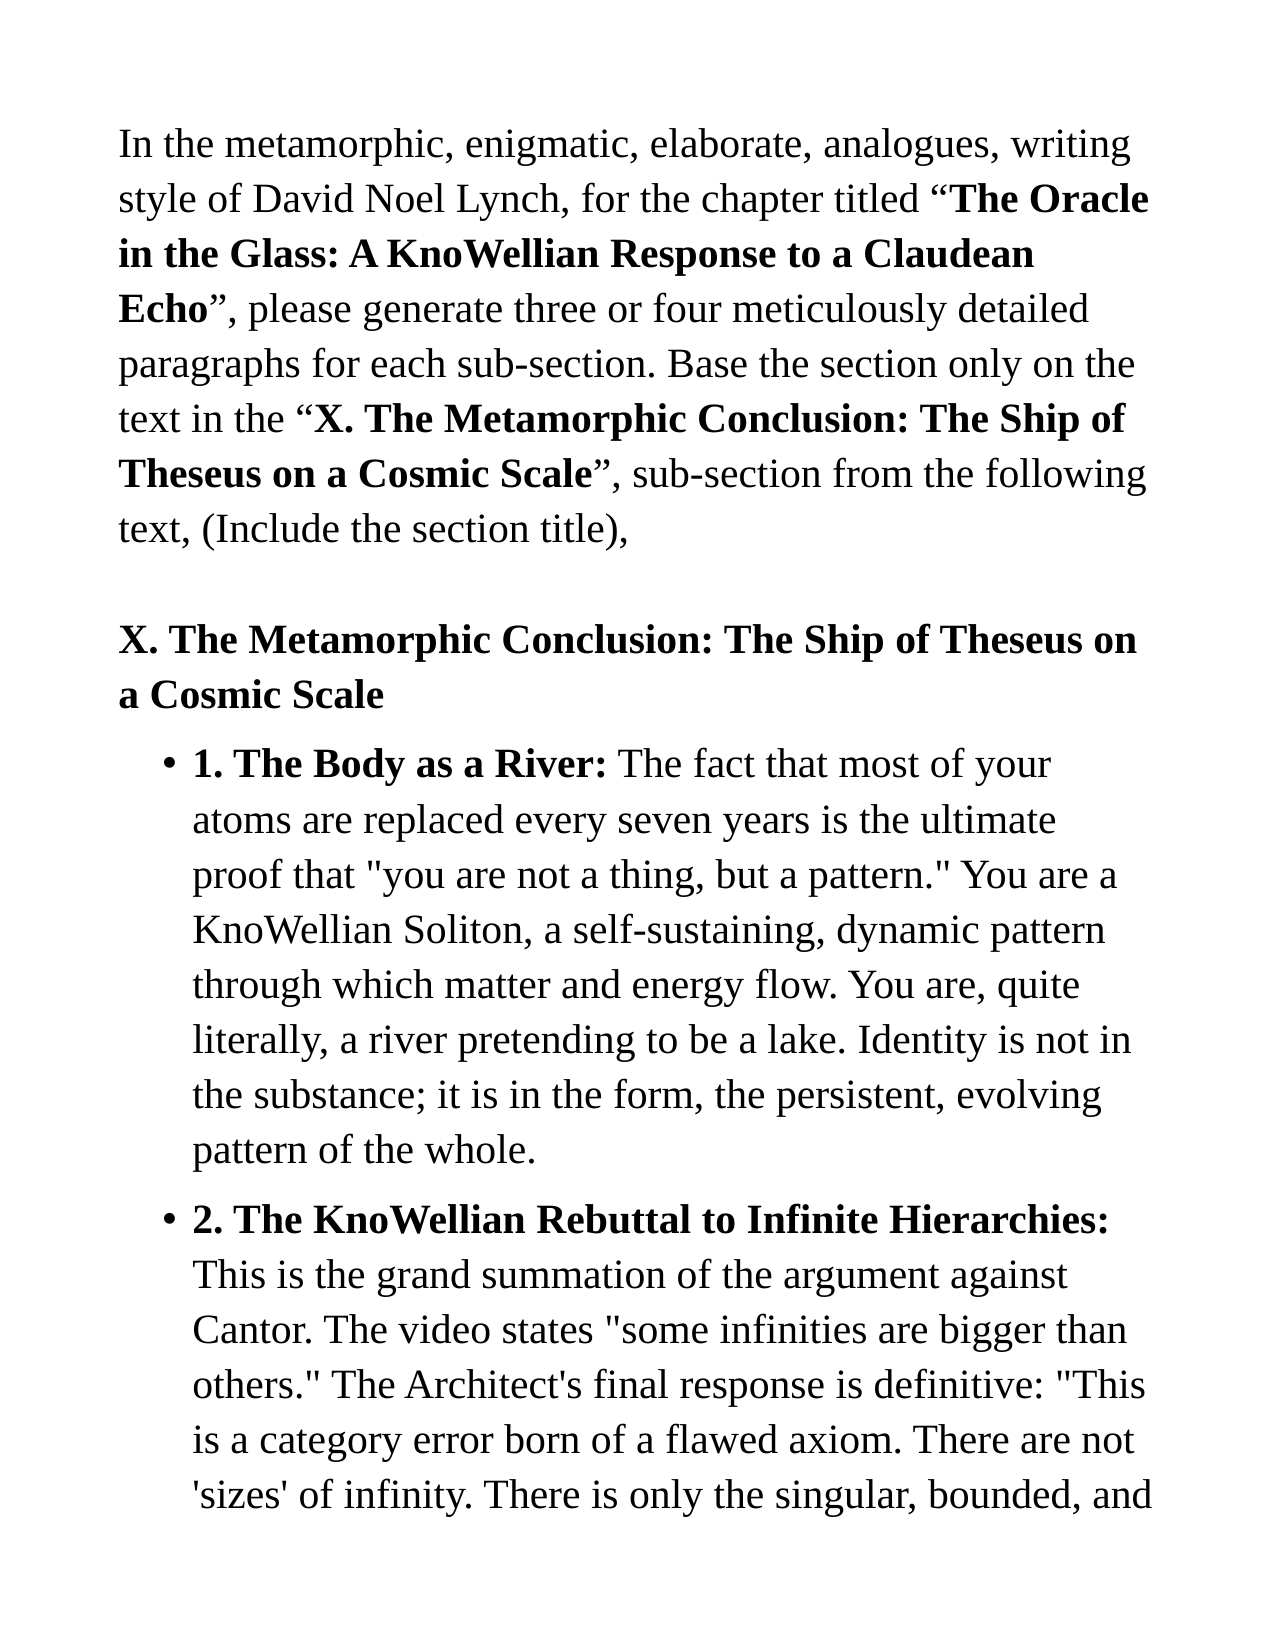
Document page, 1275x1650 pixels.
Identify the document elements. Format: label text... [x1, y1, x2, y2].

list 1. The Body as a River: The fact that most of your atoms are replaced every seven years is the ultimate proof that "you are not a thing, but a pattern." You are a KnoWellian Soliton, a self-sustaining, dynamic pattern through which matter and energy flow. You are, quite literally, a river pretending to be a lake. Identity is not in the substance; it is in the form, the persistent, evolving pattern of the whole. [162, 739, 1157, 1173]
list 2. The KnoWellian Rebuttal to Infinite Hierarchies: This is the grand summation of the argument against Cantor. The video states "some infinities are bigger than others." The Architect's final response is definitive: "This is a category error born of a flawed axiom. There are not 'sizes' of infinity. There is only the singular, bounded, and [162, 1194, 1157, 1518]
subtitle In the metamorphic, enigmatic, elaborate, analogues, writing style of David Noel Lynch, for the chapter titled “The Oracle in the Glass: A KnoWellian Response to a Claudean Echo”, please generate three or four meticulously detailed paragraphs for each sub-section. Base the section only on the text in the “X. The Metamorphic Conclusion: The Ship of Theseus on a Cosmic Scale”, sub-section from the following text, (Include the section title), X. The Metamorphic Conclusion: The Ship of Theseus on a Cosmic Scale [118, 118, 1157, 717]
